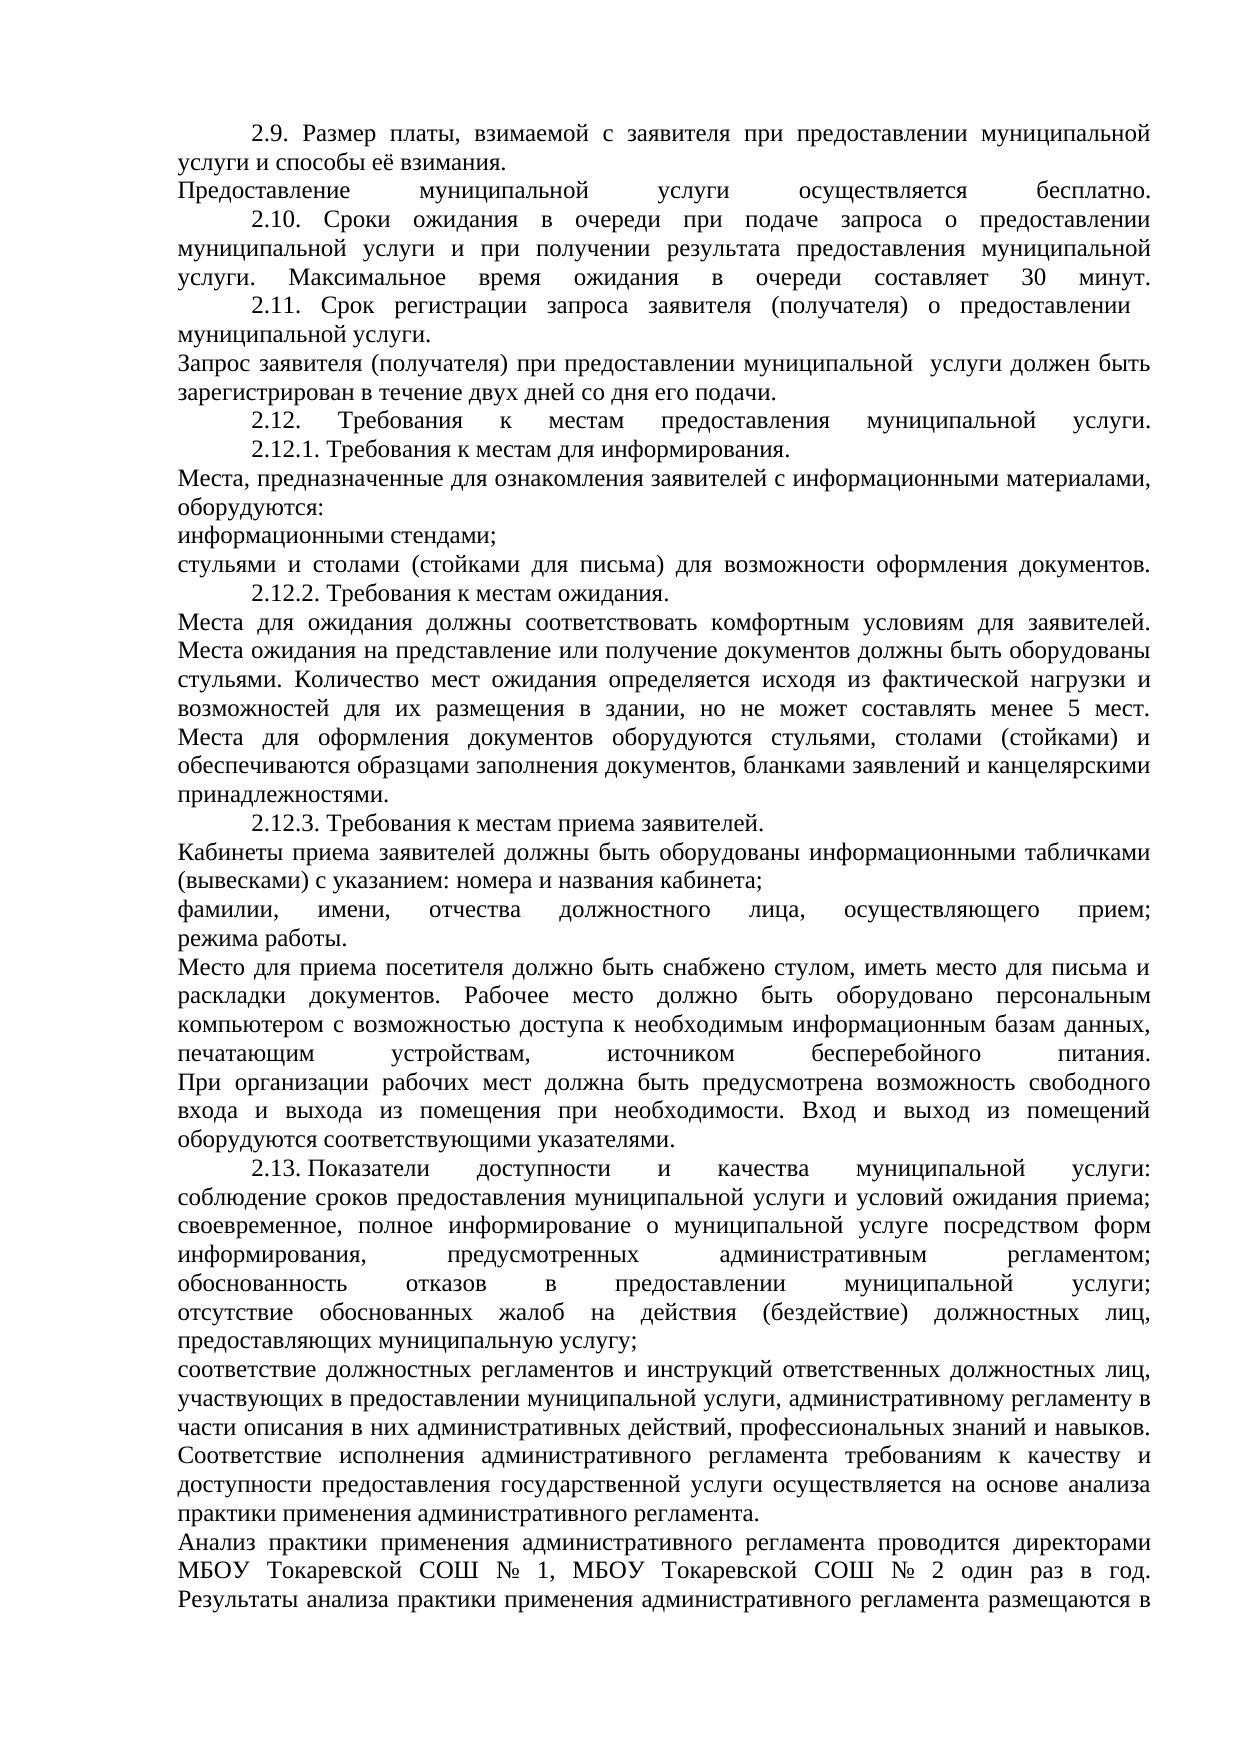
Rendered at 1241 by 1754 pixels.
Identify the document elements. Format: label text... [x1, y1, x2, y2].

text Места для ожидания должны соответствовать комфортным условиям для заявителей. Места ожидания на представление или получение документов должны быть оборудованы стульями. Количество мест ожидания определяется исходя из фактической нагрузки и возможностей для их размещения в здании, но не может составлять менее 5 мест. Места для оформления документов оборудуются стульями, столами (стойками) и обеспечиваются образцами заполнения документов, бланками заявлений и канцелярскими принадлежностями. 2.12.3. Требования к местам приема заявителей. [177, 607, 1152, 837]
text Анализ практики применения административного регламента проводится директорами МБОУ Токаревской СОШ № 1, МБОУ Токаревской СОШ № 2 один раз в год. Результаты анализа практики применения административного регламента размещаются в [177, 1527, 1152, 1613]
text 2.12. Требования к местам предоставления муниципальной услуги. 2.12.1. Требования к местам для информирования. [177, 406, 1152, 463]
text стульями и столами (стойками для письма) для возможности оформления документов. 2.12.2. Требования к местам ожидания. [177, 549, 1152, 607]
text 2.13. Показатели доступности и качества муниципальной услуги: соблюдение сроков предоставления муниципальной услуги и условий ожидания приема; своевременное, полное информирование о муниципальной услуге посредством форм информирования, предусмотренных административным регламентом; обоснованность отказов в предоставлении муниципальной услуги; отсутствие обоснованных жалоб на действия (бездействие) должностных лиц, предоставляющих муниципальную услугу; [177, 1153, 1152, 1354]
text фамилии, имени, отчества должностного лица, осуществляющего прием; режима работы. [177, 894, 1152, 952]
text соответствие должностных регламентов и инструкций ответственных должностных лиц, участвующих в предоставлении муниципальной услуги, административному регламенту в части описания в них административных действий, профессиональных знаний и навыков. Соответствие исполнения административного регламента требованиям к качеству и доступности предоставления государственной услуги осуществляется на основе анализа практики применения административного регламента. [177, 1354, 1152, 1527]
text Место для приема посетителя должно быть снабжено стулом, иметь место для письма и раскладки документов. Рабочее место должно быть оборудовано персональным компьютером с возможностью доступа к необходимым информационным базам данных, печатающим устройствам, источником бесперебойного питания. При организации рабочих мест должна быть предусмотрена возможность свободного входа и выхода из помещения при необходимости. Вход и выход из помещений оборудуются соответствующими указателями. [177, 952, 1152, 1153]
text Запрос заявителя (получателя) при предоставлении муниципальной услуги должен быть зарегистрирован в течение двух дней со дня его подачи. [177, 348, 1152, 406]
text 2.9. Размер платы, взимаемой с заявителя при предоставлении муниципальной услуги и способы её взимания. [177, 118, 1152, 176]
text Места, предназначенные для ознакомления заявителей с информационными материалами, оборудуются: информационными стендами; [177, 463, 1152, 549]
text Предоставление муниципальной услуги осуществляется бесплатно. 2.10. Сроки ожидания в очереди при подаче запроса о предоставлении муниципальной услуги и при получении результата предоставления муниципальной услуги. Максимальное время ожидания в очереди составляет 30 минут. 2.11. Срок регистрации запроса заявителя (получателя) о предоставлении муниципальной услуги. [177, 176, 1152, 348]
text Кабинеты приема заявителей должны быть оборудованы информационными табличками (вывесками) с указанием: номера и названия кабинета; [177, 837, 1152, 894]
